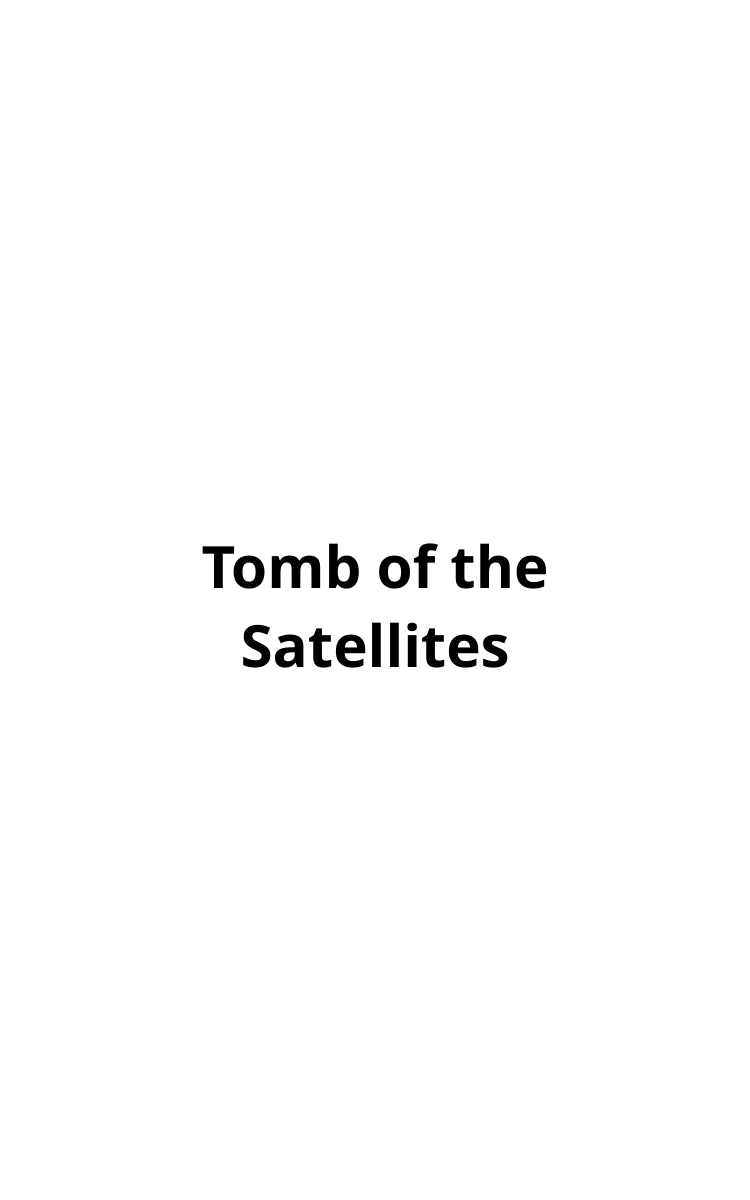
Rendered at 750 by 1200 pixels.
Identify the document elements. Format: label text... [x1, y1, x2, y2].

title Tomb of the Satellites [112, 526, 637, 685]
